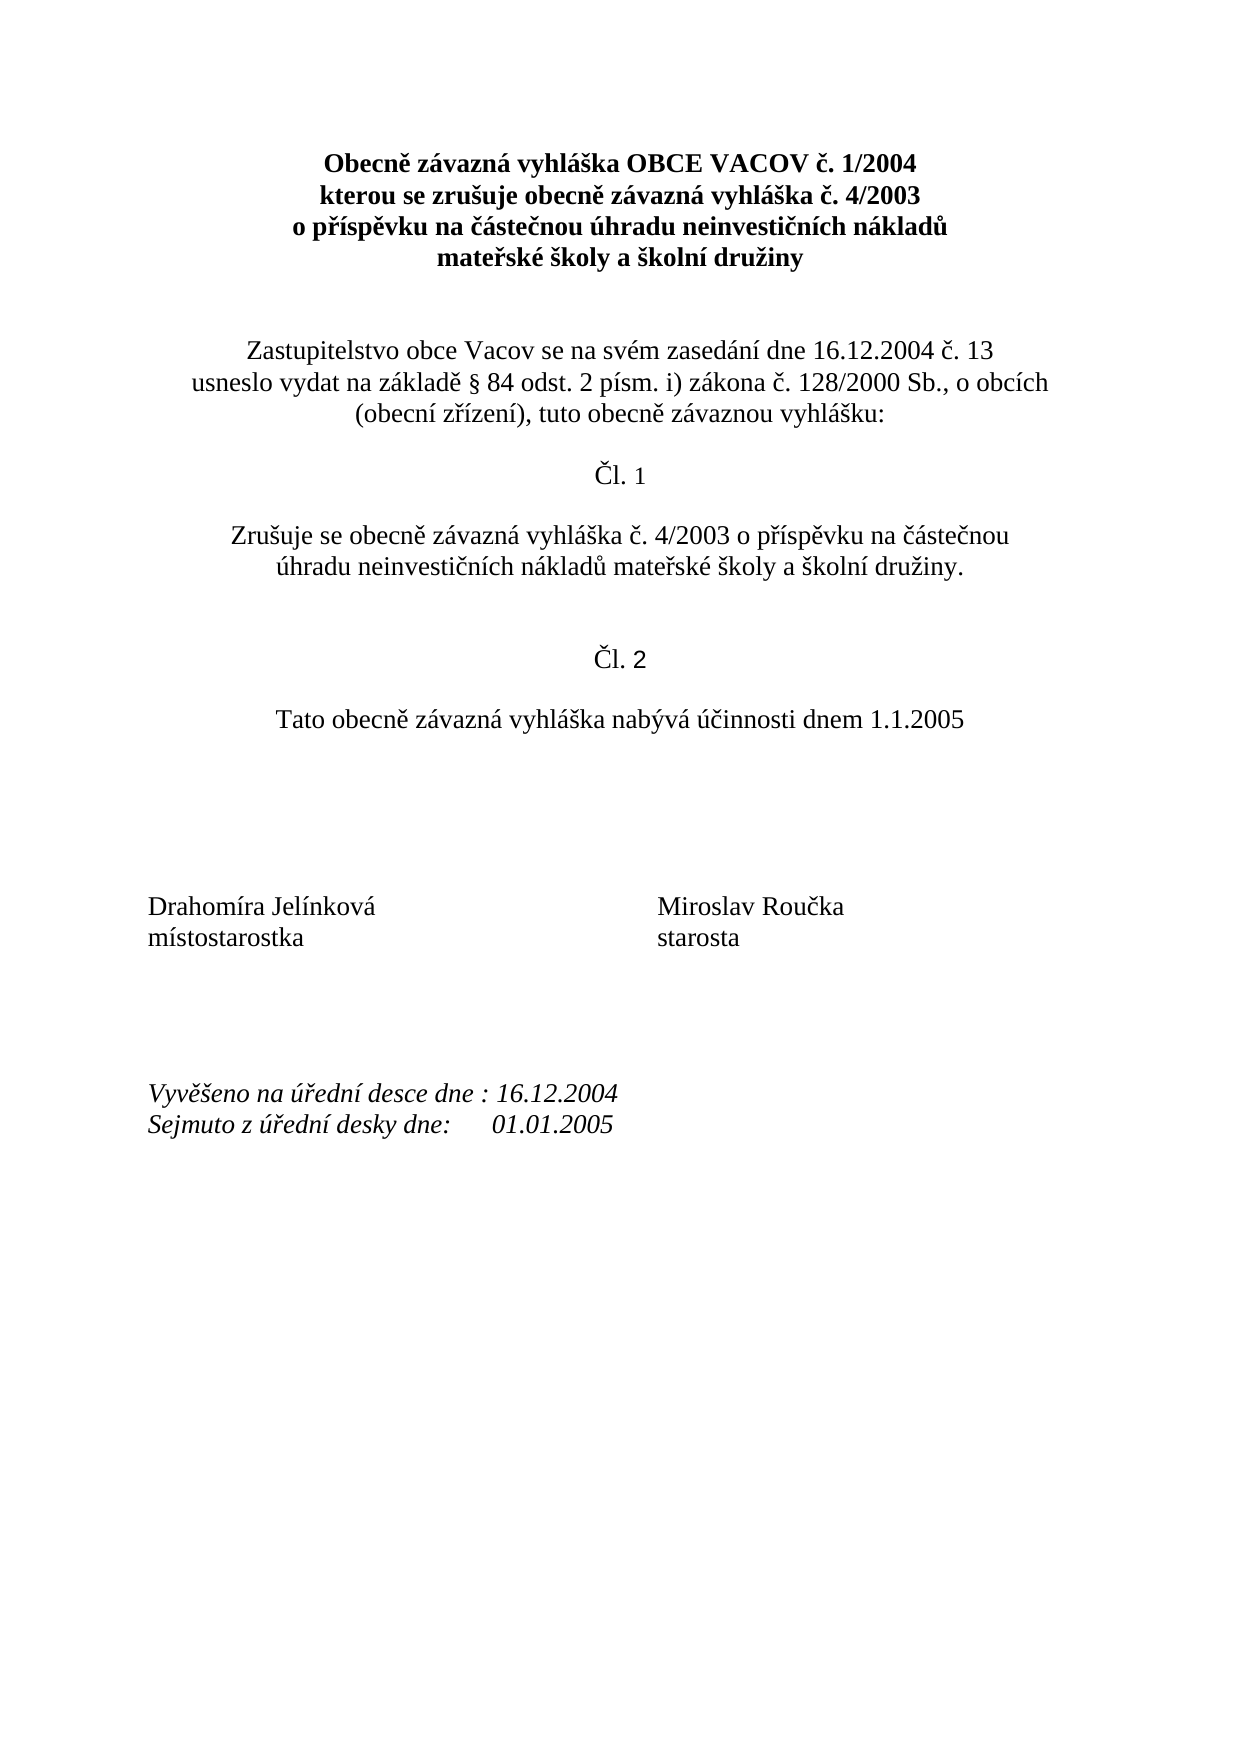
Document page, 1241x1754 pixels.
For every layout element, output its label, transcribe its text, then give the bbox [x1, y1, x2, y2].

text Sejmuto z úřední desky dne: 01.01.2005 [148, 1108, 1093, 1139]
text místostarostka [148, 921, 583, 953]
text mateřské školy a školní družiny [148, 241, 1093, 272]
text usneslo vydat na základě § 84 odst. 2 písm. i) zákona č. 128/2000 Sb., o obcích [148, 366, 1093, 397]
text úhradu neinvestičních nákladů mateřské školy a školní družiny. [148, 550, 1093, 581]
text Čl. 2 [148, 643, 1093, 675]
text Zastupitelstvo obce Vacov se na svém zasedání dne 16.12.2004 č. 13 [148, 334, 1093, 366]
text kterou se zrušuje obecně závazná vyhláška č. 4/2003 [148, 179, 1093, 210]
text Zrušuje se obecně závazná vyhláška č. 4/2003 o příspěvku na částečnou [148, 519, 1093, 550]
text (obecní zřízení), tuto obecně závaznou vyhlášku: [148, 397, 1093, 428]
text Miroslav Roučka [657, 890, 1093, 921]
text starosta [657, 921, 1093, 953]
text Obecně závazná vyhláška OBCE VACOV č. 1/2004 [148, 148, 1093, 179]
text Vyvěšeno na úřední desce dne : 16.12.2004 [148, 1077, 1093, 1108]
text Drahomíra Jelínková [148, 890, 583, 921]
text o příspěvku na částečnou úhradu neinvestičních nákladů [148, 210, 1093, 241]
text Čl. 1 [148, 459, 1093, 490]
text Tato obecně závazná vyhláška nabývá účinnosti dnem 1.1.2005 [148, 703, 1093, 734]
